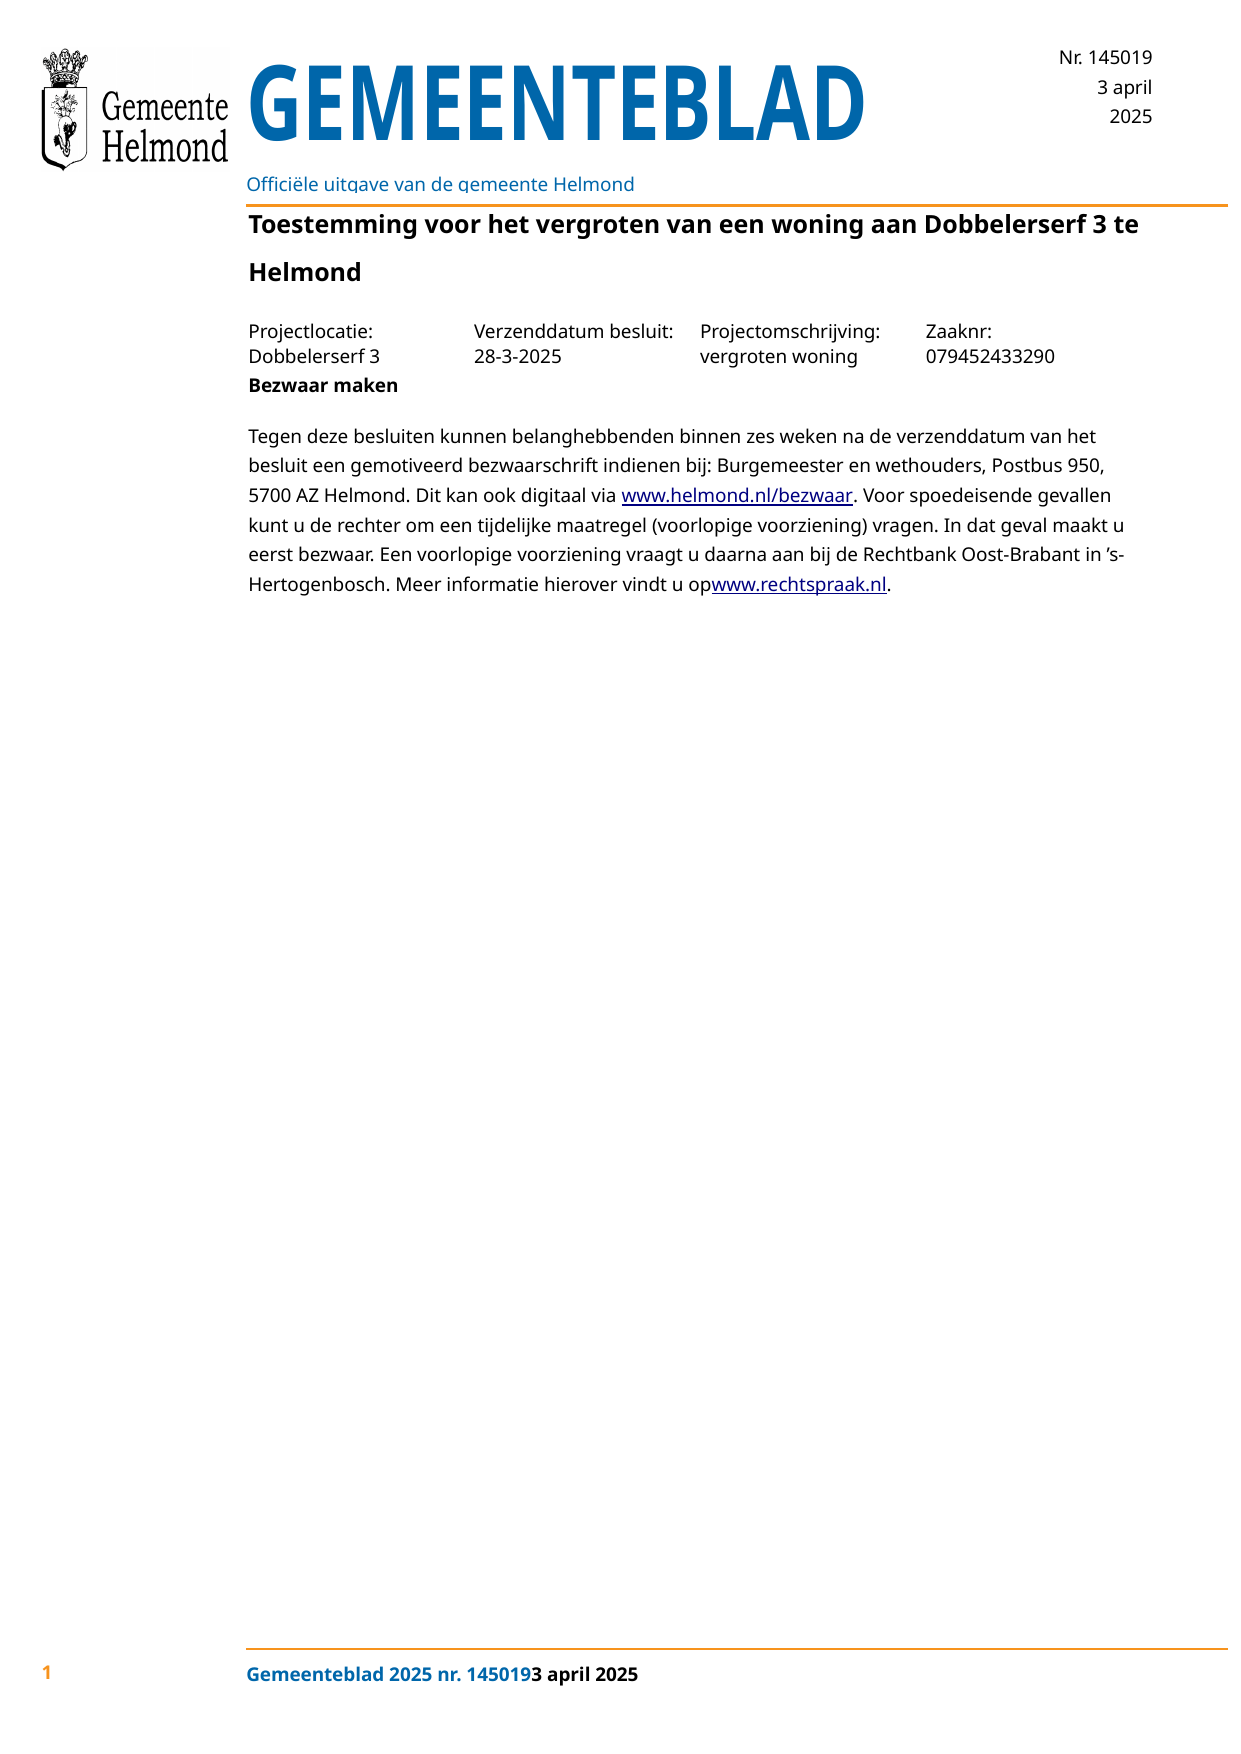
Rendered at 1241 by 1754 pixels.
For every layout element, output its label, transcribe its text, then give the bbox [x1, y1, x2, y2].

table_cell 079452433290 [926, 344, 1152, 369]
table_header Projectomschrijving: [700, 318, 926, 344]
table_cell 28-3-2025 [474, 344, 700, 369]
picture [41, 47, 231, 172]
table_cell vergroten woning [700, 344, 926, 369]
text Tegen deze besluiten kunnen belanghebbenden binnen zes weken na de verzenddatum van het besluit een gemotiveerd bezwaarschrift indienen bij: Burgemeester en wethouders, Postbus 950, 5700 AZ Helmond. Dit kan ook digitaal via www.helmond.nl/bezwaar. Voor spoedeisende gevallen kunt u de rechter om een tijdelijke maatregel (voorlopige voorziening) vragen. In dat geval maakt u eerst bezwaar. Een voorlopige voorziening vraagt u daarna aan bij de Rechtbank Oost-Brabant in ’s-Hertogenbosch. Meer informatie hierover vindt u opwww.rechtspraak.nl. [248, 423, 1152, 597]
text Bezwaar maken [248, 373, 1152, 398]
table_header Zaaknr: [926, 318, 1152, 344]
table_header Verzenddatum besluit: [474, 318, 700, 344]
table_cell Dobbelerserf 3 [248, 344, 474, 369]
table_header Projectlocatie: [248, 318, 474, 344]
text Toestemming voor het vergroten van een woning aan Dobbelerserf 3 te Helmond [248, 207, 1152, 288]
